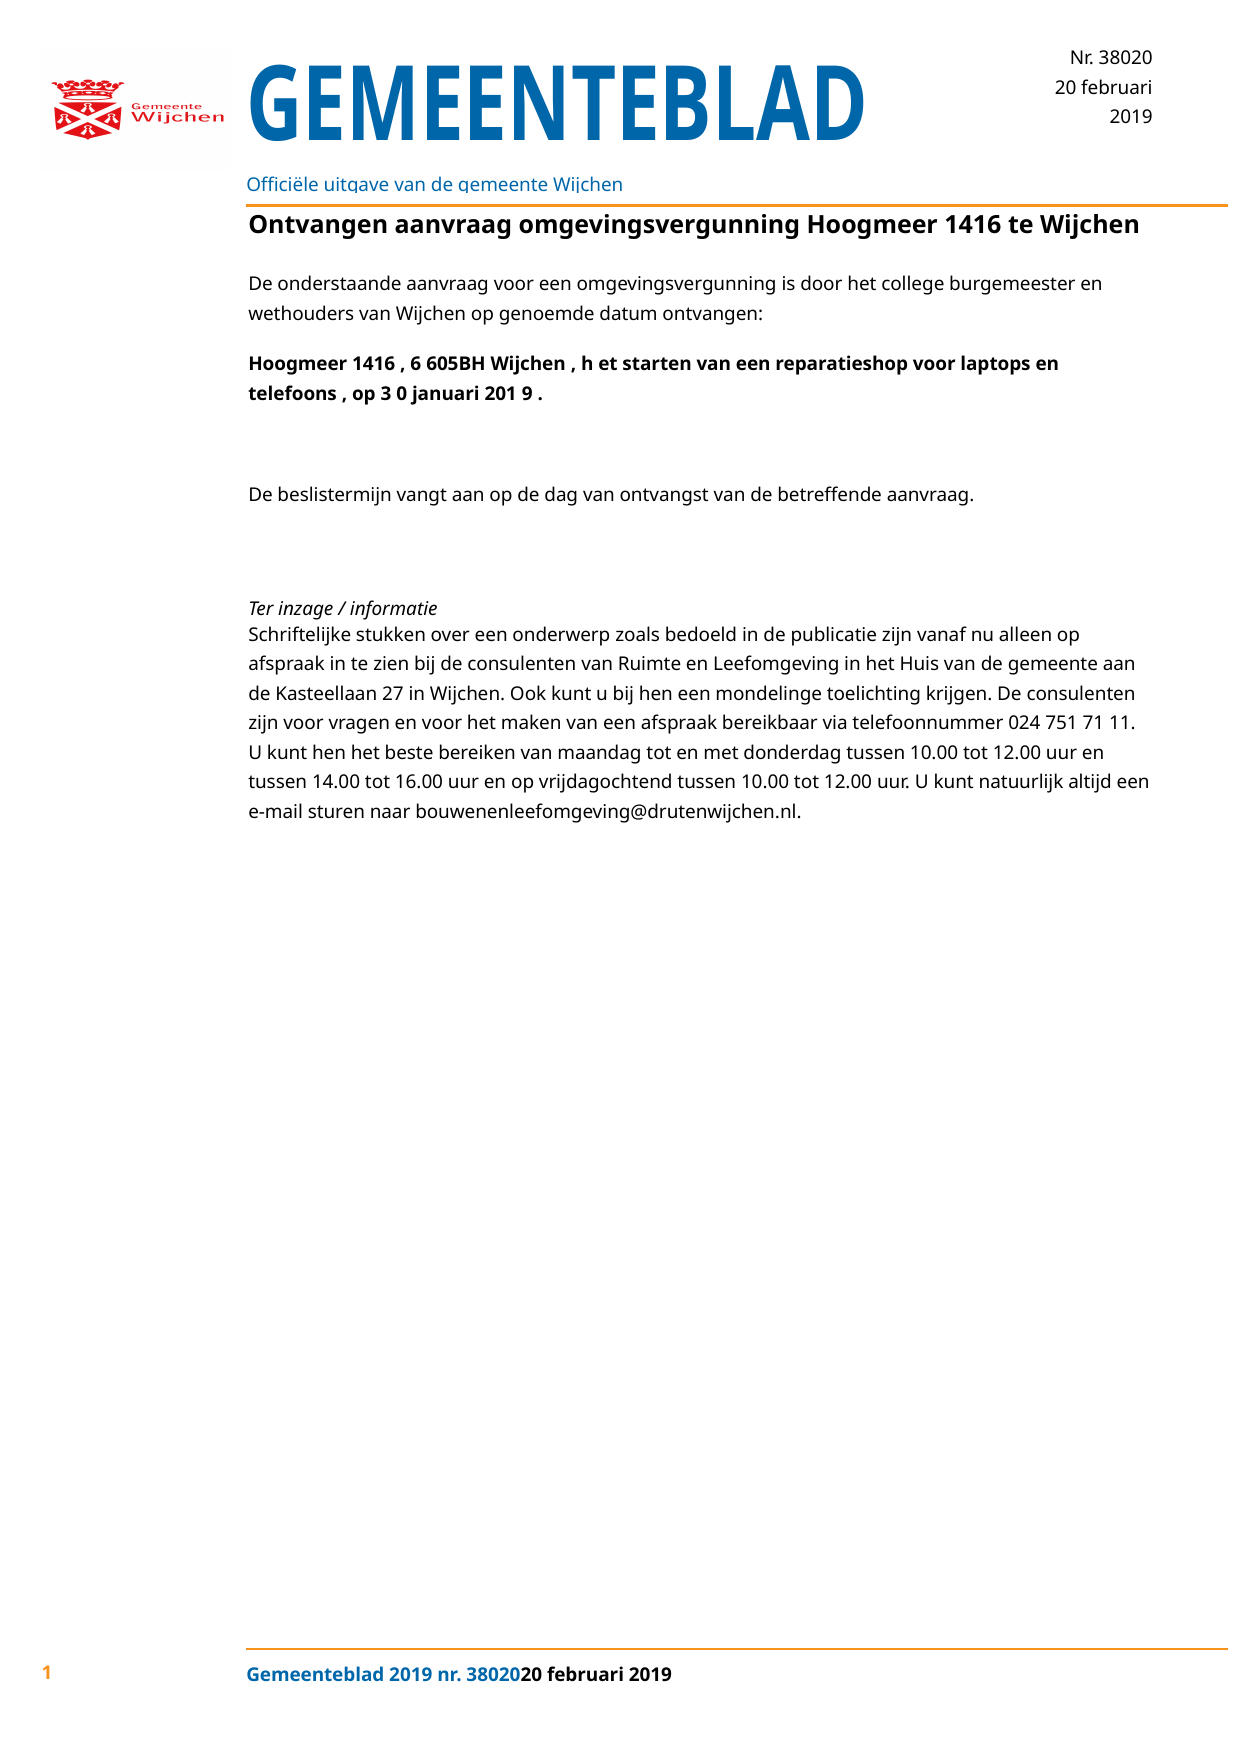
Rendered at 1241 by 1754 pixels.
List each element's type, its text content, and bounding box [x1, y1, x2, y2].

text Ontvangen aanvraag omgevingsvergunning Hoogmeer 1416 te Wijchen [248, 207, 1152, 241]
picture [41, 47, 231, 172]
text Hoogmeer 1416 , 6 605BH Wijchen , h et starten van een reparatieshop voor laptops en telefoons , op 3 0 januari 201 9 . [248, 350, 1152, 406]
text De beslistermijn vangt aan op de dag van ontvangst van de betreffende aanvraag. [248, 481, 1152, 506]
text De onderstaande aanvraag voor een omgevingsvergunning is door het college burgemeester en wethouders van Wijchen op genoemde datum ontvangen: [248, 270, 1152, 326]
text Ter inzage / informatie [248, 595, 1152, 621]
text Schriftelijke stukken over een onderwerp zoals bedoeld in de publicatie zijn vanaf nu alleen op afspraak in te zien bij de consulenten van Ruimte en Leefomgeving in het Huis van de gemeente aan de Kasteellaan 27 in Wijchen. Ook kunt u bij hen een mondelinge toelichting krijgen. De consulenten zijn voor vragen en voor het maken van een afspraak bereikbaar via telefoonnummer 024 751 71 11. U kunt hen het beste bereiken van maandag tot en met donderdag tussen 10.00 tot 12.00 uur en tussen 14.00 tot 16.00 uur en op vrijdagochtend tussen 10.00 tot 12.00 uur. U kunt natuurlijk altijd een e-mail sturen naar bouwenenleefomgeving@drutenwijchen.nl. [248, 621, 1152, 824]
